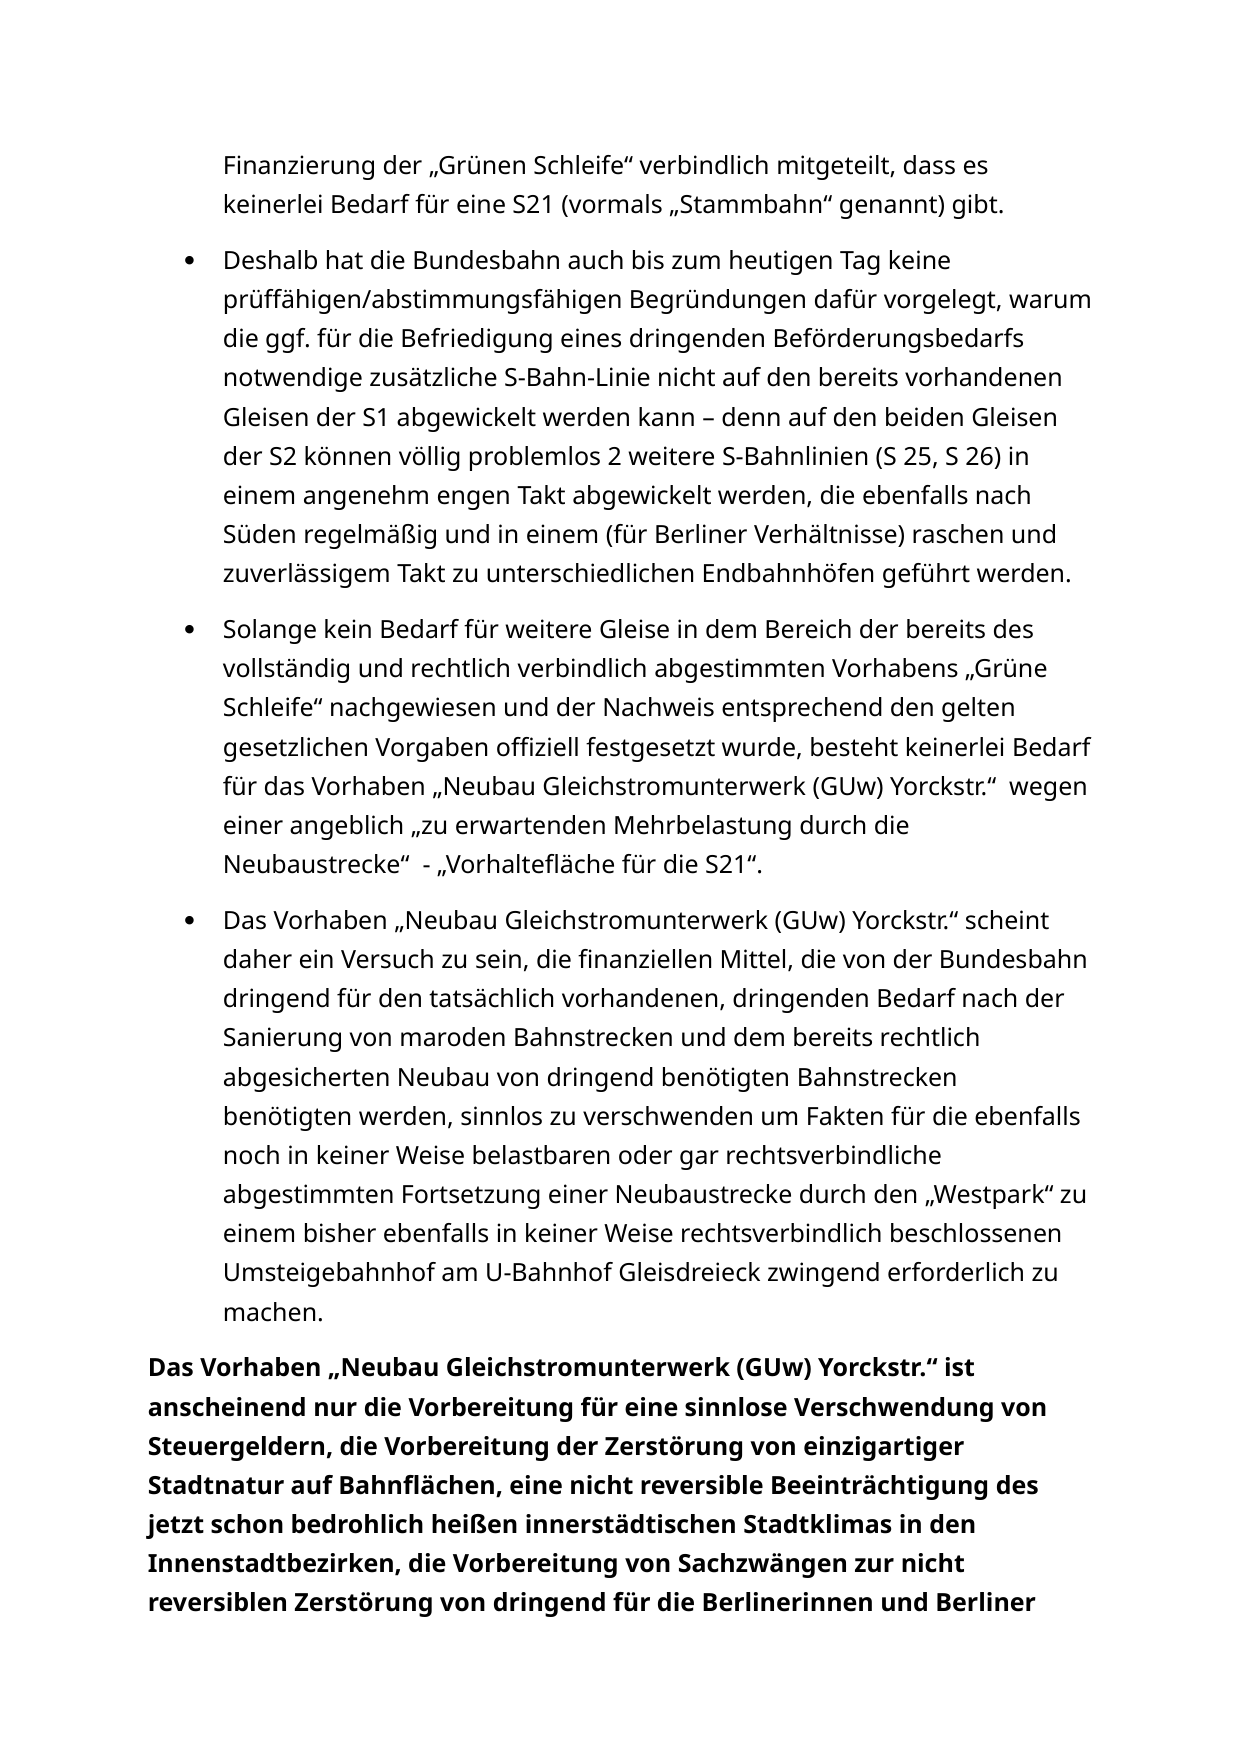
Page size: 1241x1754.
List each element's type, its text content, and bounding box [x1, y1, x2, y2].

text Das Vorhaben „Neubau Gleichstromunterwerk (GUw) Yorckstr.“ ist anscheinend nur die Vorbereitung für eine sinnlose Verschwendung von Steuergeldern, die Vorbereitung der Zerstörung von einzigartiger Stadtnatur auf Bahnflächen, eine nicht reversible Beeinträchtigung des jetzt schon bedrohlich heißen innerstädtischen Stadtklimas in den Innenstadtbezirken, die Vorbereitung von Sachzwängen zur nicht reversiblen Zerstörung von dringend für die Berlinerinnen und Berliner [148, 1350, 1093, 1619]
list Das Vorhaben „Neubau Gleichstromunterwerk (GUw) Yorckstr.“ scheint daher ein Versuch zu sein, die finanziellen Mittel, die von der Bundesbahn dringend für den tatsächlich vorhandenen, dringenden Bedarf nach der Sanierung von maroden Bahnstrecken und dem bereits rechtlich abgesicherten Neubau von dringend benötigten Bahnstrecken benötigten werden, sinnlos zu verschwenden um Fakten für die ebenfalls noch in keiner Weise belastbaren oder gar rechtsverbindliche abgestimmten Fortsetzung einer Neubaustrecke durch den „Westpark“ zu einem bisher ebenfalls in keiner Weise rechtsverbindlich beschlossenen Umsteigebahnhof am U-Bahnhof Gleisdreieck zwingend erforderlich zu machen. [185, 903, 1093, 1328]
list Deshalb hat die Bundesbahn auch bis zum heutigen Tag keine prüffähigen/abstimmungsfähigen Begründungen dafür vorgelegt, warum die ggf. für die Befriedigung eines dringenden Beförderungsbedarfs notwendige zusätzliche S-Bahn-Linie nicht auf den bereits vorhandenen Gleisen der S1 abgewickelt werden kann – denn auf den beiden Gleisen der S2 können völlig problemlos 2 weitere S-Bahnlinien (S 25, S 26) in einem angenehm engen Takt abgewickelt werden, die ebenfalls nach Süden regelmäßig und in einem (für Berliner Verhältnisse) raschen und zuverlässigem Takt zu unterschiedlichen Endbahnhöfen geführt werden. [185, 243, 1093, 590]
list Finanzierung der „Grünen Schleife“ verbindlich mitgeteilt, dass es keinerlei Bedarf für eine S21 (vormals „Stammbahn“ genannt) gibt. [185, 148, 1093, 221]
list Solange kein Bedarf für weitere Gleise in dem Bereich der bereits des vollständig und rechtlich verbindlich abgestimmten Vorhabens „Grüne Schleife“ nachgewiesen und der Nachweis entsprechend den gelten gesetzlichen Vorgaben offiziell festgesetzt wurde, besteht keinerlei Bedarf für das Vorhaben „Neubau Gleichstromunterwerk (GUw) Yorckstr.“ wegen einer angeblich „zu erwartenden Mehrbelastung durch die Neubaustrecke“ - „Vorhaltefläche für die S21“. [185, 612, 1093, 881]
